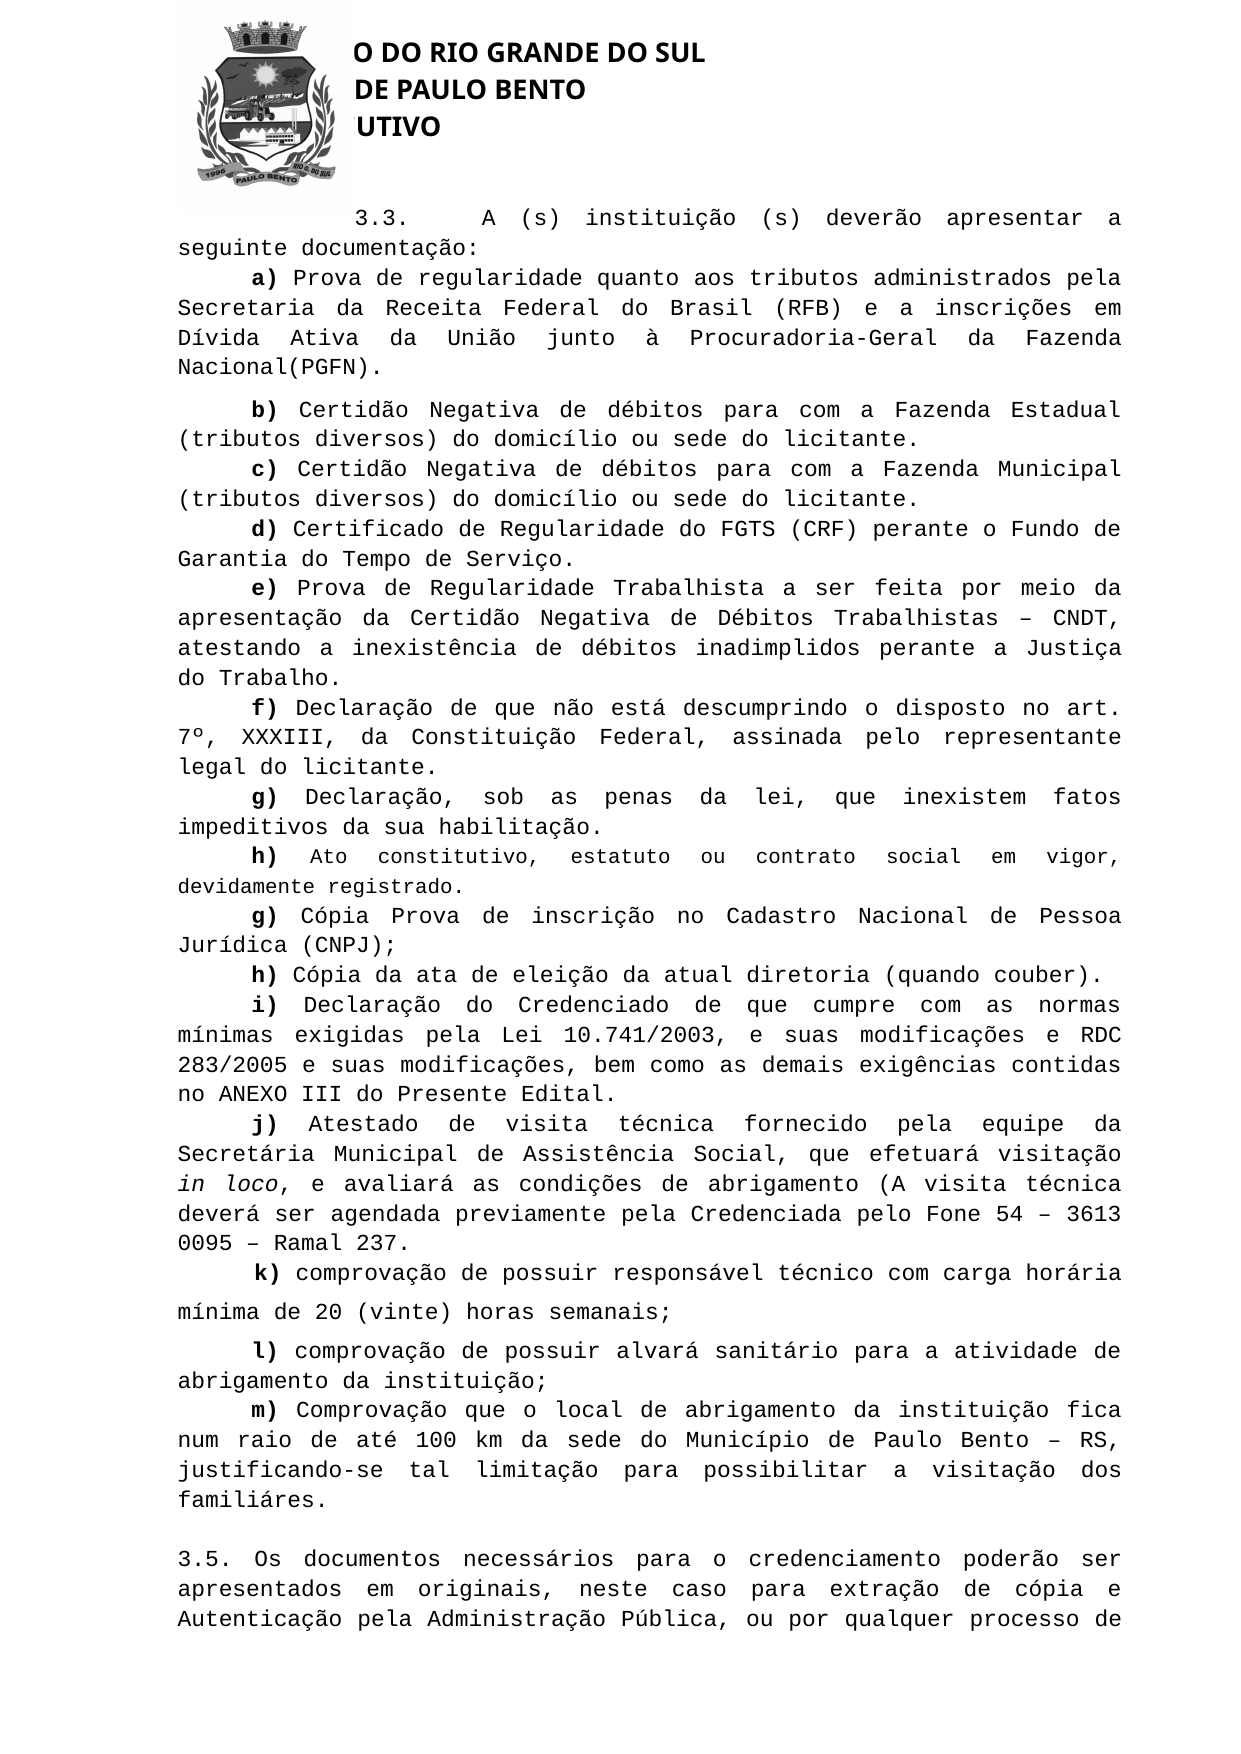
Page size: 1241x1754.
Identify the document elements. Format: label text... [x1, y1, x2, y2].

text g) Declaração, sob as penas da lei, que inexistem fatos impeditivos da sua habilitação. [177, 785, 1122, 841]
text h) Cópia da ata de eleição da atual diretoria (quando couber). [177, 964, 1122, 989]
text e) Prova de Regularidade Trabalhista a ser feita por meio da apresentação da Certidão Negativa de Débitos Trabalhistas – CNDT, atestando a inexistência de débitos inadimplidos perante a Justiça do Trabalho. [177, 577, 1122, 692]
text g) Cópia Prova de inscrição no Cadastro Nacional de Pessoa Jurídica (CNPJ); [177, 904, 1122, 960]
text j) Atestado de visita técnica fornecido pela equipe da Secretária Municipal de Assistência Social, que efetuará visitação in loco, e avaliará as condições de abrigamento (A visita técnica deverá ser agendada previamente pela Credenciada pelo Fone 54 – 3613 0095 – Ramal 237. [177, 1113, 1122, 1258]
text m) Comprovação que o local de abrigamento da instituição fica num raio de até 100 km da sede do Município de Paulo Bento – RS, justificando-se tal limitação para possibilitar a visitação dos familiáres. [177, 1399, 1122, 1514]
text f) Declaração de que não está descumprindo o disposto no art. 7º, XXXIII, da Constituição Federal, assinada pelo representante legal do licitante. [177, 696, 1122, 781]
text h) Ato constitutivo, estatuto ou contrato social em vigor, devidamente registrado. [177, 845, 1122, 900]
text b) Certidão Negativa de débitos para com a Fazenda Estadual (tributos diversos) do domicílio ou sede do licitante. [177, 398, 1122, 454]
text 3.3. A (s) instituição (s) deverão apresentar a seguinte documentação: [177, 207, 1122, 262]
text c) Certidão Negativa de débitos para com a Fazenda Municipal (tributos diversos) do domicílio ou sede do licitante. [177, 457, 1122, 513]
text 3.5. Os documentos necessários para o credenciamento poderão ser apresentados em originais, neste caso para extração de cópia e Autenticação pela Administração Pública, ou por qualquer processo de [177, 1548, 1122, 1633]
list k) comprovação de possuir responsável técnico com carga horária mínima de 20 (vinte) horas semanais; [177, 1262, 1122, 1326]
text d) Certificado de Regularidade do FGTS (CRF) perante o Fundo de Garantia do Tempo de Serviço. [177, 517, 1122, 573]
text a) Prova de regularidade quanto aos tributos administrados pela Secretaria da Receita Federal do Brasil (RFB) e a inscrições em Dívida Ativa da União junto à Procuradoria-Geral da Fazenda Nacional(PGFN). [177, 266, 1122, 382]
text i) Declaração do Credenciado de que cumpre com as normas mínimas exigidas pela Lei 10.741/2003, e suas modificações e RDC 283/2005 e suas modificações, bem como as demais exigências contidas no ANEXO III do Presente Edital. [177, 993, 1122, 1109]
text l) comprovação de possuir alvará sanitário para a atividade de abrigamento da instituição; [177, 1339, 1122, 1395]
